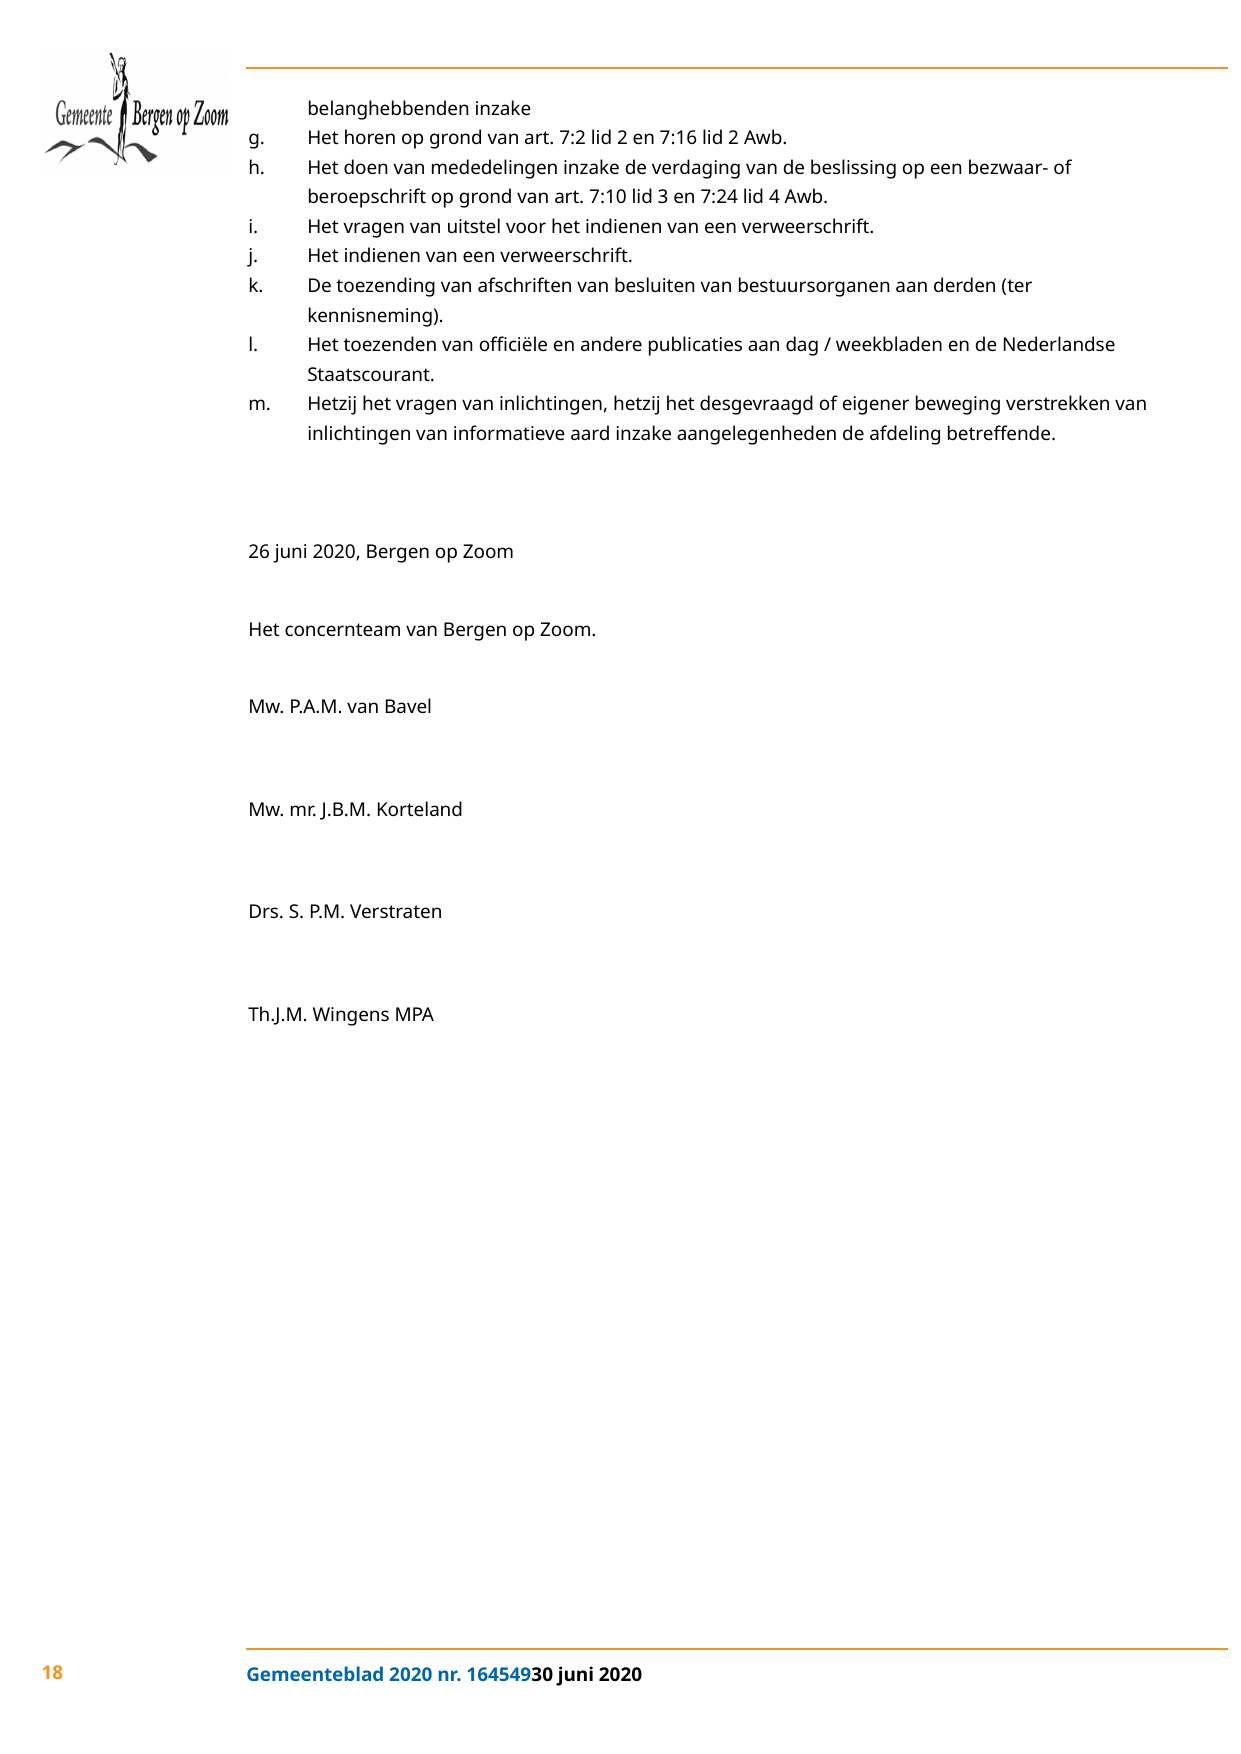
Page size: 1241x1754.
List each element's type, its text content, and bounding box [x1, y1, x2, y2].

text Mw. P.A.M. van Bavel [248, 693, 1152, 719]
list belanghebbenden inzake [248, 95, 1152, 121]
text 26 juni 2020, Bergen op Zoom [248, 538, 1152, 564]
list De toezending van afschriften van besluiten van bestuursorganen aan derden (ter kennisneming). [248, 272, 1152, 328]
list Het doen van mededelingen inzake de verdaging van de beslissing op een bezwaar- of beroepschrift op grond van art. 7:10 lid 3 en 7:24 lid 4 Awb. [248, 154, 1152, 209]
list Het toezenden van officiële en andere publicaties aan dag / weekbladen en de Nederlandse Staatscourant. [248, 331, 1152, 387]
list Het horen op grond van art. 7:2 lid 2 en 7:16 lid 2 Awb. [248, 124, 1152, 150]
text Mw. mr. J.B.M. Korteland [248, 796, 1152, 822]
text Het concernteam van Bergen op Zoom. [248, 616, 1152, 641]
list Het vragen van uitstel voor het indienen van een verweerschrift. [248, 213, 1152, 239]
picture [41, 47, 231, 172]
text Th.J.M. Wingens MPA [248, 1002, 1152, 1027]
text Drs. S. P.M. Verstraten [248, 899, 1152, 924]
list Hetzij het vragen van inlichtingen, hetzij het desgevraagd of eigener beweging verstrekken van inlichtingen van informatieve aard inzake aangelegenheden de afdeling betreffende. [248, 391, 1152, 446]
list Het indienen van een verweerschrift. [248, 243, 1152, 268]
